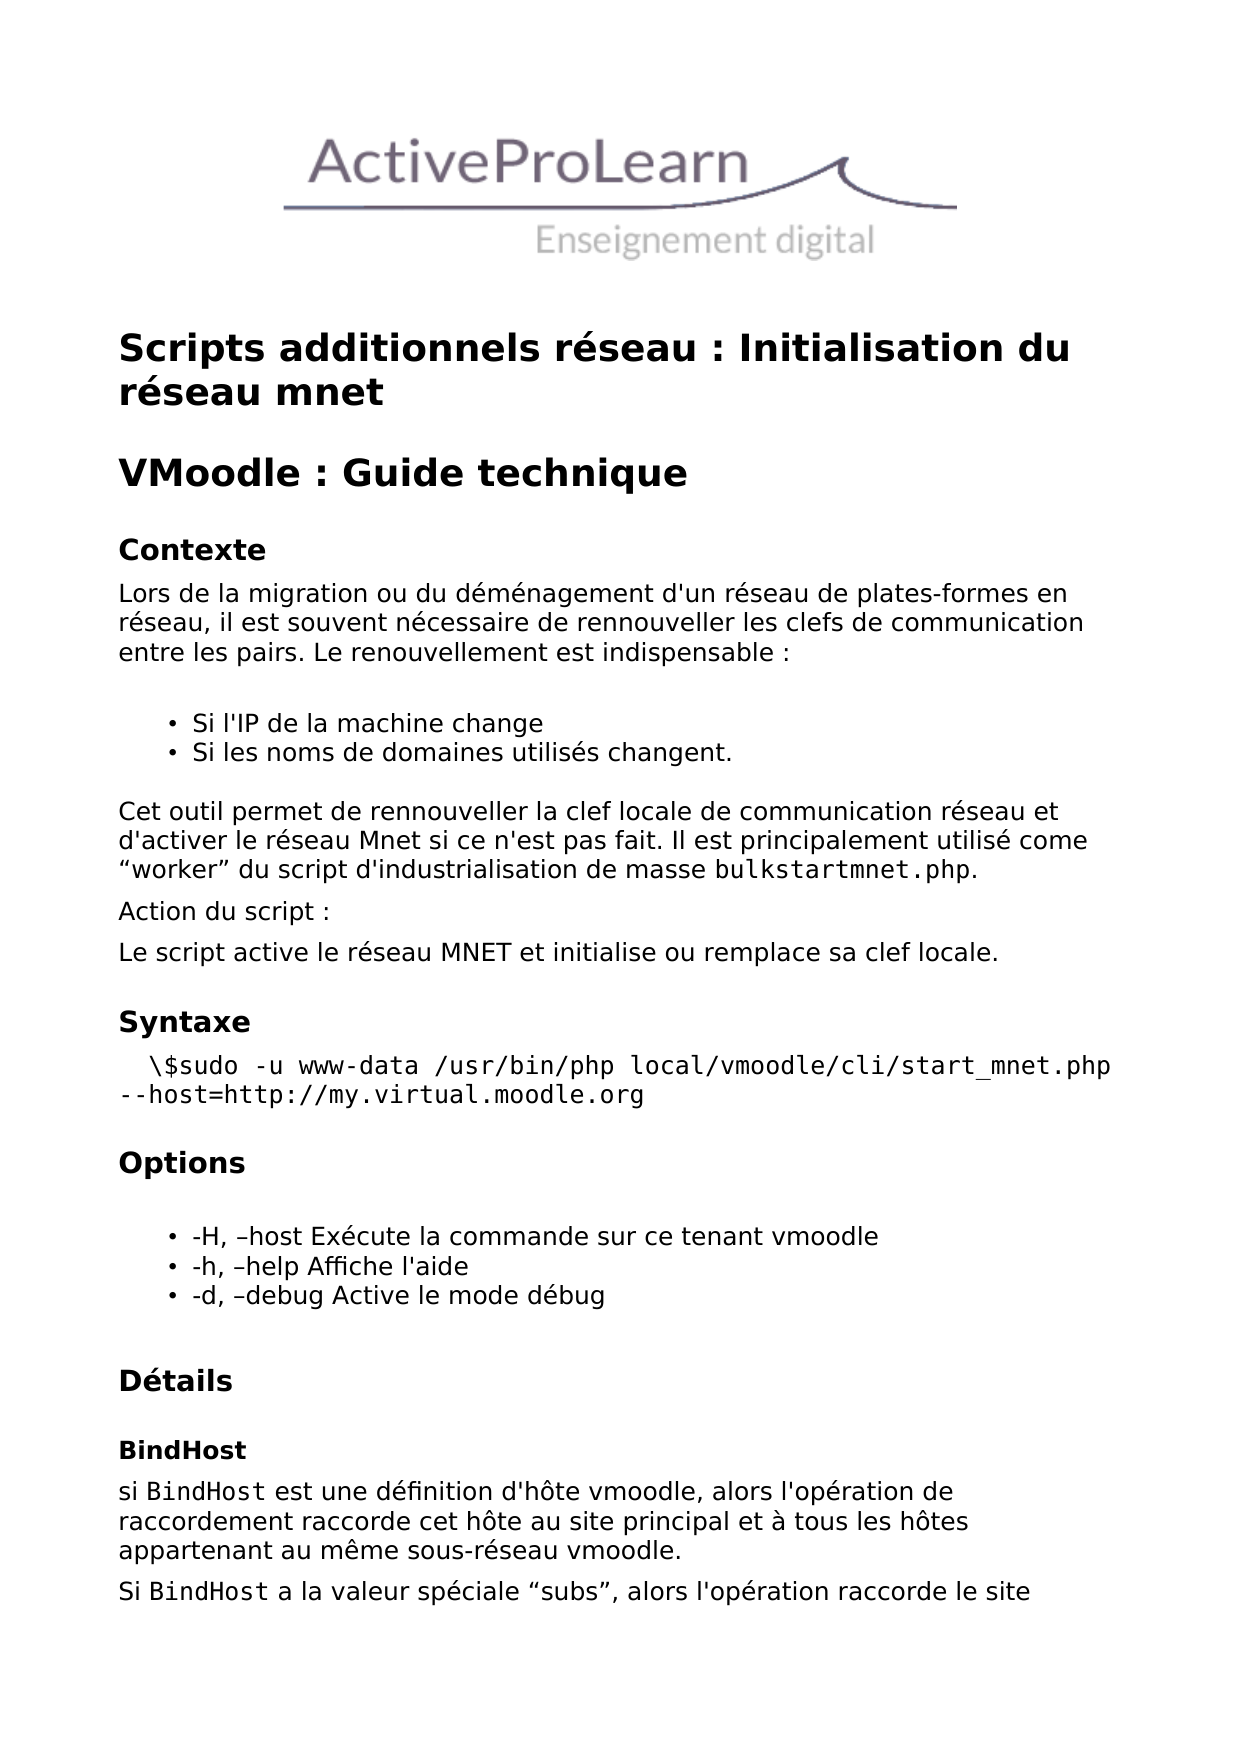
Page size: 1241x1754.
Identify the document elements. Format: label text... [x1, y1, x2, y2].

subtitle Scripts additionnels réseau : Initialisation du réseau mnet [118, 327, 1122, 414]
text Si BindHost a la valeur spéciale “subs”, alors l'opération raccorde le site [118, 1578, 1122, 1607]
list -h, –help Affiche l'aide [177, 1252, 1122, 1281]
text si BindHost est une définition d'hôte vmoodle, alors l'opération de raccordement raccorde cet hôte au site principal et à tous les hôtes appartenant au même sous-réseau vmoodle. [118, 1478, 1122, 1565]
text \$sudo -u www-data /usr/bin/php local/vmoodle/cli/start_mnet.php --host=http://my.virtual.moodle.org [118, 1051, 1122, 1110]
text Action du script : [118, 897, 1122, 926]
subtitle Options [118, 1147, 1122, 1181]
list Si les noms de domaines utilisés changent. [177, 738, 1122, 767]
picture [283, 118, 957, 261]
subtitle Détails [118, 1364, 1122, 1398]
subtitle VMoodle : Guide technique [118, 452, 1122, 495]
text Le script active le réseau MNET et initialise ou remplace sa clef locale. [118, 938, 1122, 967]
subtitle Syntaxe [118, 1005, 1122, 1039]
subtitle Contexte [118, 533, 1122, 567]
list Si l'IP de la machine change [177, 709, 1122, 738]
text Cet outil permet de rennouveller la clef locale de communication réseau et d'activer le réseau Mnet si ce n'est pas fait. Il est principalement utilisé come “worker” du script d'industrialisation de masse bulkstartmnet.php. [118, 797, 1122, 884]
subtitle BindHost [118, 1436, 1122, 1465]
list -H, –host Exécute la commande sur ce tenant vmoodle [177, 1222, 1122, 1252]
text Lors de la migration ou du déménagement d'un réseau de plates-formes en réseau, il est souvent nécessaire de rennouveller les clefs de communication entre les pairs. Le renouvellement est indispensable : [118, 579, 1122, 667]
list -d, –debug Active le mode débug [177, 1281, 1122, 1310]
